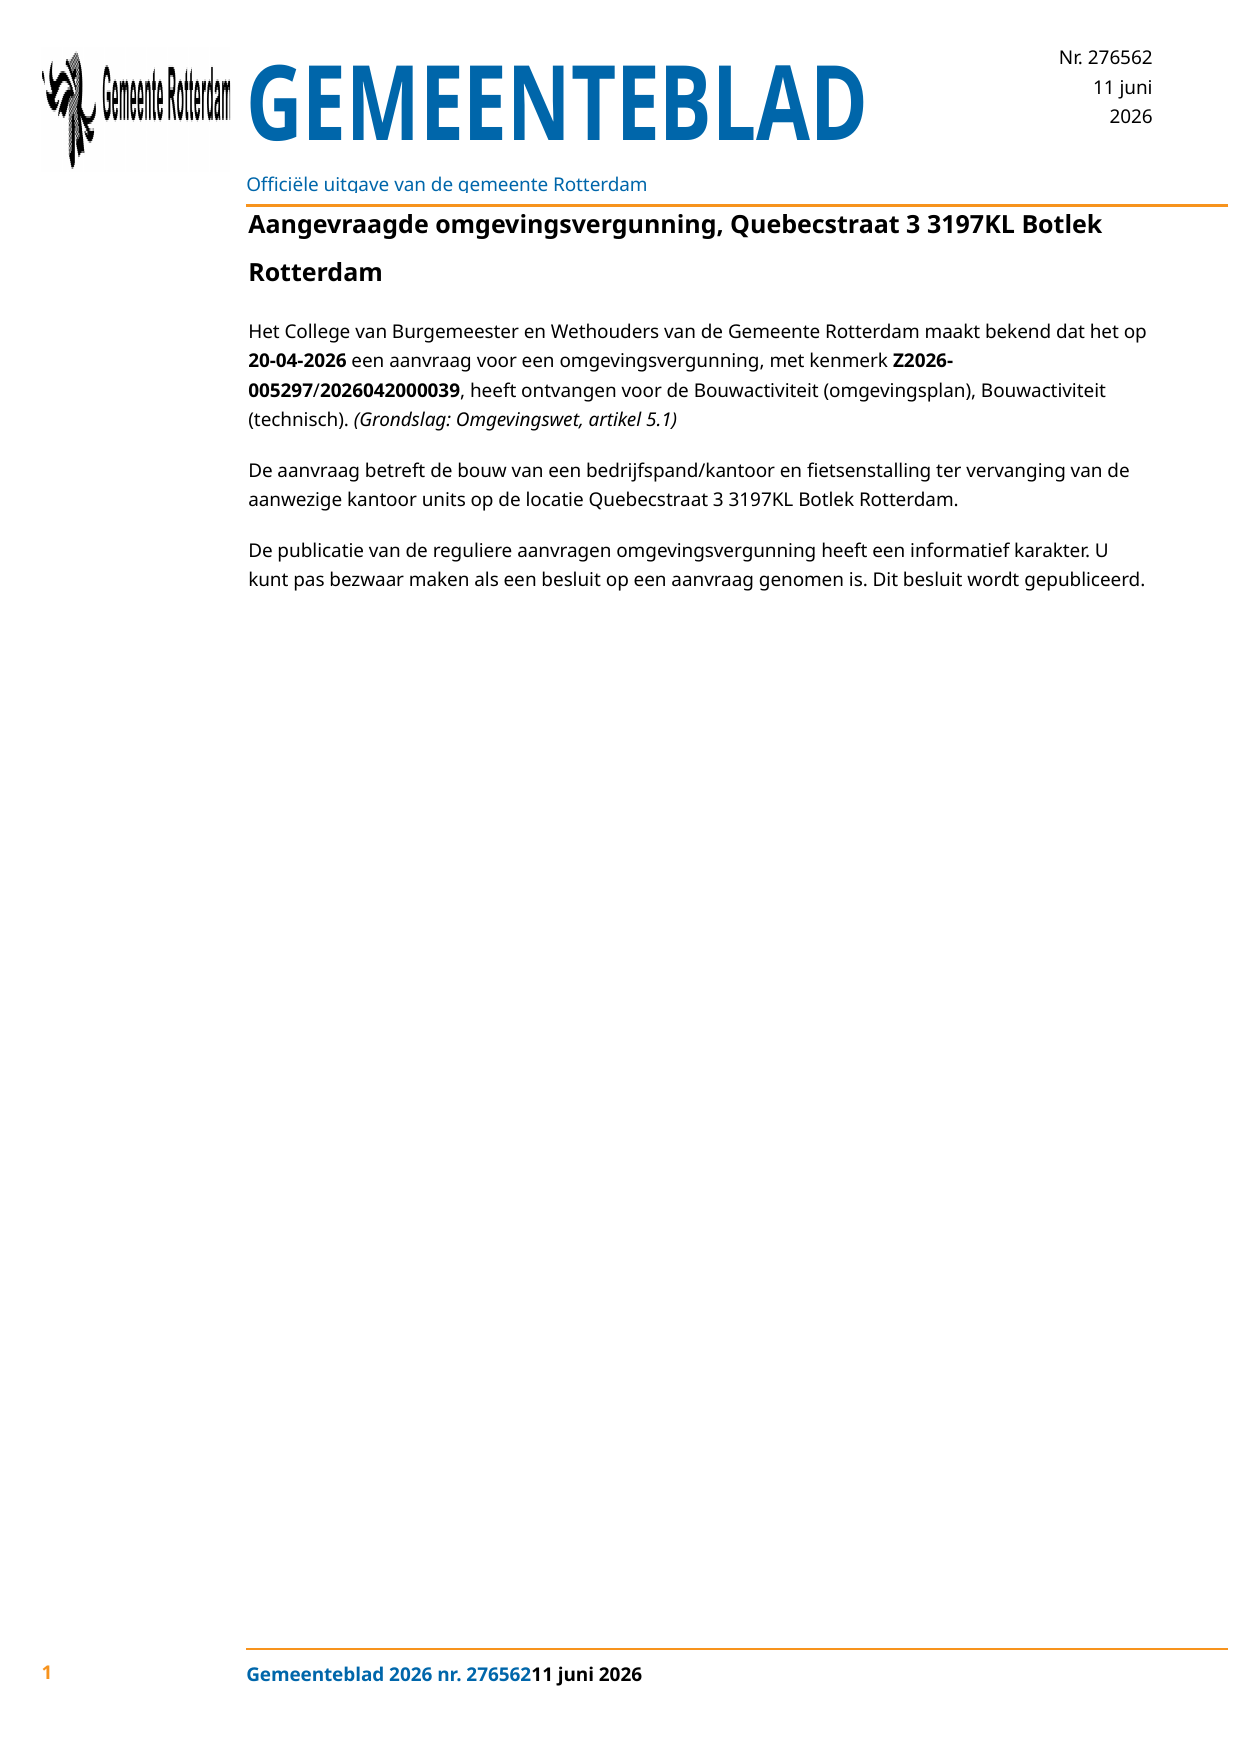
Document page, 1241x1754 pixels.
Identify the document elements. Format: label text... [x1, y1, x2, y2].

text De publicatie van de reguliere aanvragen omgevingsvergunning heeft een informatief karakter. U kunt pas bezwaar maken als een besluit op een aanvraag genomen is. Dit besluit wordt gepubliceerd. [248, 537, 1152, 592]
text Het College van Burgemeester en Wethouders van de Gemeente Rotterdam maakt bekend dat het op 20-04-2026 een aanvraag voor een omgevingsvergunning, met kenmerk Z2026-005297/2026042000039, heeft ontvangen voor de Bouwactiviteit (omgevingsplan), Bouwactiviteit (technisch). (Grondslag: Omgevingswet, artikel 5.1) [248, 318, 1152, 432]
picture [41, 47, 231, 172]
text De aanvraag betreft de bouw van een bedrijfspand/kantoor en fietsenstalling ter vervanging van de aanwezige kantoor units op de locatie Quebecstraat 3 3197KL Botlek Rotterdam. [248, 457, 1152, 512]
text Aangevraagde omgevingsvergunning, Quebecstraat 3 3197KL Botlek Rotterdam [248, 207, 1152, 288]
